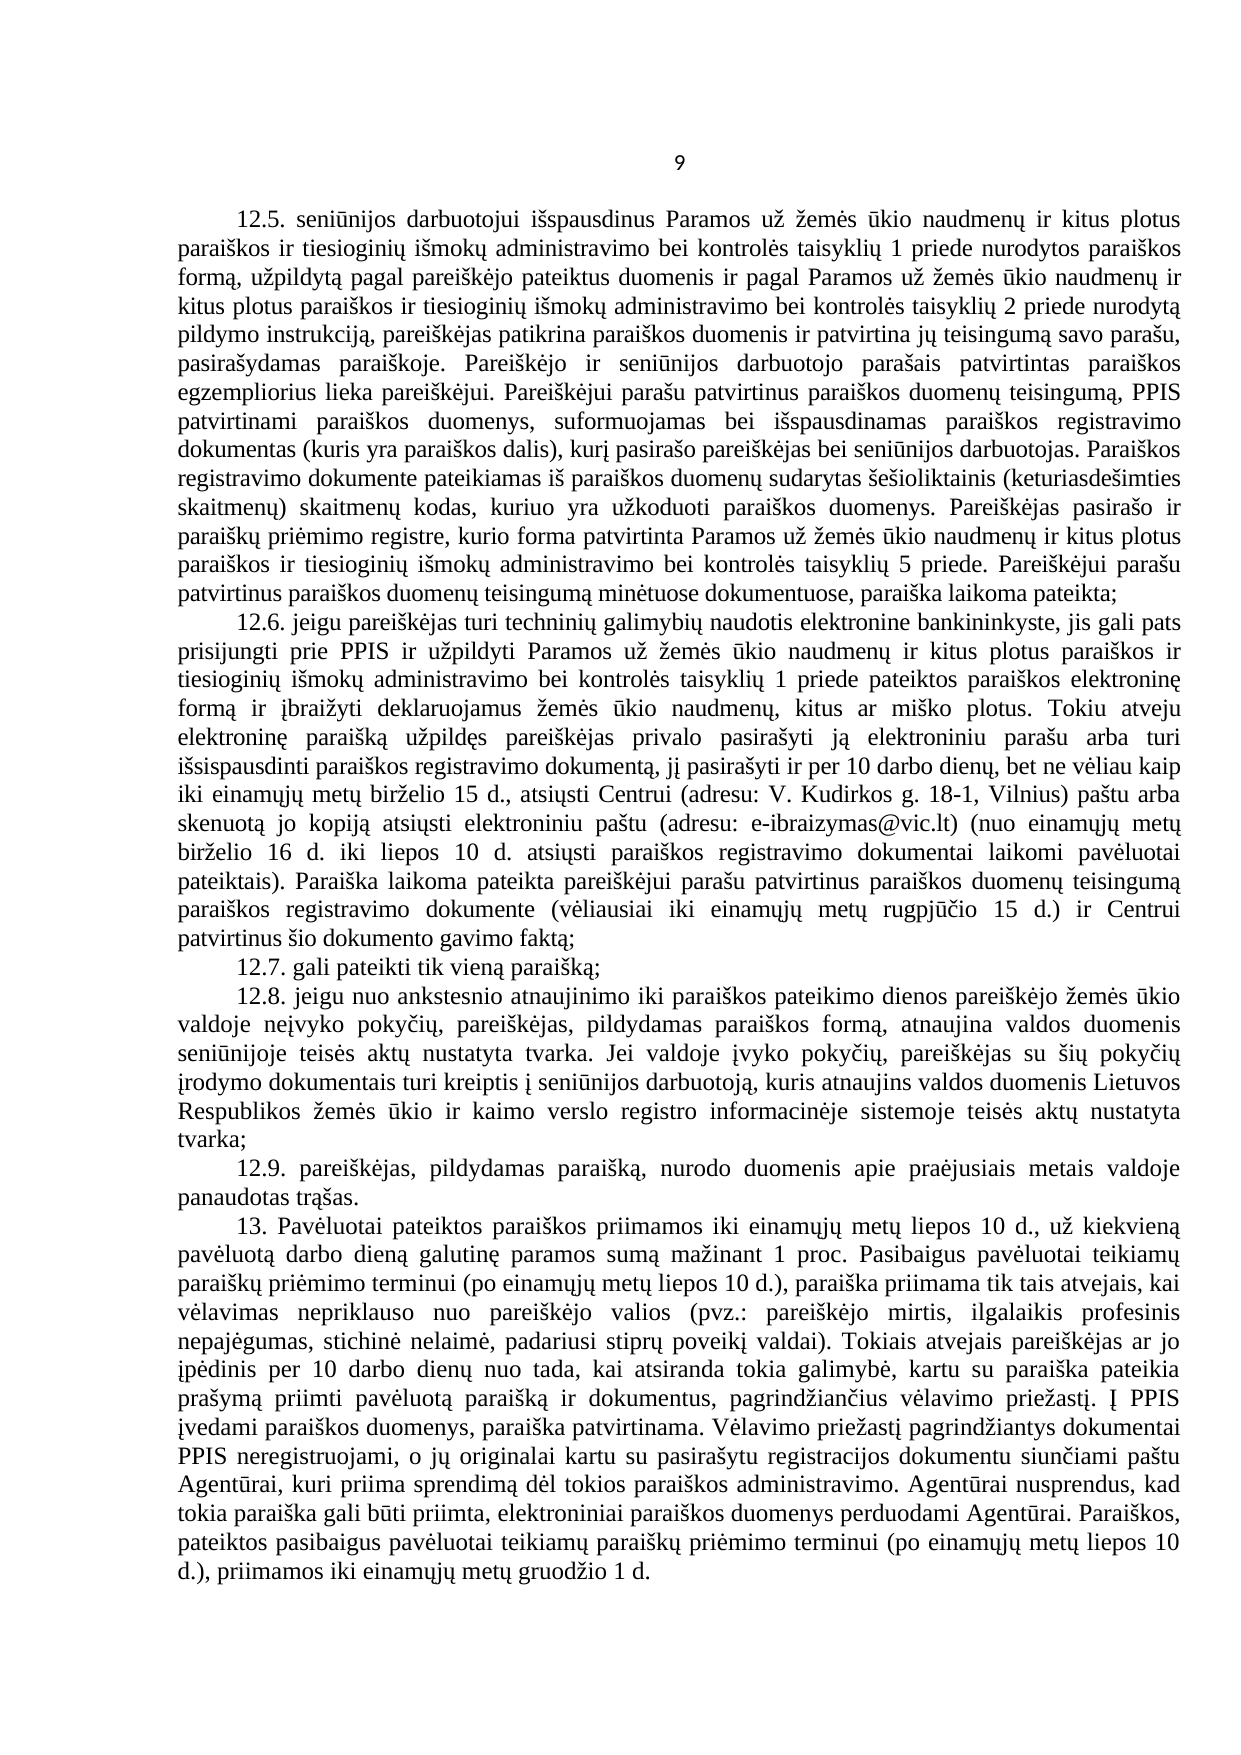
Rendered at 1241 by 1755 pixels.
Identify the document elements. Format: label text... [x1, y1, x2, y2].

text 12.7. gali pateikti tik vieną paraišką; [177, 952, 1181, 981]
text 12.9. pareiškėjas, pildydamas paraišką, nurodo duomenis apie praėjusiais metais valdoje panaudotas trąšas. [177, 1153, 1181, 1211]
text 12.5. seniūnijos darbuotojui išspausdinus Paramos už žemės ūkio naudmenų ir kitus plotus paraiškos ir tiesioginių išmokų administravimo bei kontrolės taisyklių 1 priede nurodytos paraiškos formą, užpildytą pagal pareiškėjo pateiktus duomenis ir pagal Paramos už žemės ūkio naudmenų ir kitus plotus paraiškos ir tiesioginių išmokų administravimo bei kontrolės taisyklių 2 priede nurodytą pildymo instrukciją, pareiškėjas patikrina paraiškos duomenis ir patvirtina jų teisingumą savo parašu, pasirašydamas paraiškoje. Pareiškėjo ir seniūnijos darbuotojo parašais patvirtintas paraiškos egzempliorius lieka pareiškėjui. Pareiškėjui parašu patvirtinus paraiškos duomenų teisingumą, PPIS patvirtinami paraiškos duomenys, suformuojamas bei išspausdinamas paraiškos registravimo dokumentas (kuris yra paraiškos dalis), kurį pasirašo pareiškėjas bei seniūnijos darbuotojas. Paraiškos registravimo dokumente pateikiamas iš paraiškos duomenų sudarytas šešioliktainis (keturiasdešimties skaitmenų) skaitmenų kodas, kuriuo yra užkoduoti paraiškos duomenys. Pareiškėjas pasirašo ir paraiškų priėmimo registre, kurio forma patvirtinta Paramos už žemės ūkio naudmenų ir kitus plotus paraiškos ir tiesioginių išmokų administravimo bei kontrolės taisyklių 5 priede. Pareiškėjui parašu patvirtinus paraiškos duomenų teisingumą minėtuose dokumentuose, paraiška laikoma pateikta; [177, 204, 1181, 607]
text 13. Pavėluotai pateiktos paraiškos priimamos iki einamųjų metų liepos 10 d., už kiekvieną pavėluotą darbo dieną galutinę paramos sumą mažinant 1 proc. Pasibaigus pavėluotai teikiamų paraiškų priėmimo terminui (po einamųjų metų liepos 10 d.), paraiška priimama tik tais atvejais, kai vėlavimas nepriklauso nuo pareiškėjo valios (pvz.: pareiškėjo mirtis, ilgalaikis profesinis nepajėgumas, stichinė nelaimė, padariusi stiprų poveikį valdai). Tokiais atvejais pareiškėjas ar jo įpėdinis per 10 darbo dienų nuo tada, kai atsiranda tokia galimybė, kartu su paraiška pateikia prašymą priimti pavėluotą paraišką ir dokumentus, pagrindžiančius vėlavimo priežastį. Į PPIS įvedami paraiškos duomenys, paraiška patvirtinama. Vėlavimo priežastį pagrindžiantys dokumentai PPIS neregistruojami, o jų originalai kartu su pasirašytu registracijos dokumentu siunčiami paštu Agentūrai, kuri priima sprendimą dėl tokios paraiškos administravimo. Agentūrai nusprendus, kad tokia paraiška gali būti priimta, elektroniniai paraiškos duomenys perduodami Agentūrai. Paraiškos, pateiktos pasibaigus pavėluotai teikiamų paraiškų priėmimo terminui (po einamųjų metų liepos 10 d.), priimamos iki einamųjų metų gruodžio 1 d. [177, 1211, 1181, 1584]
text 12.6. jeigu pareiškėjas turi techninių galimybių naudotis elektronine bankininkyste, jis gali pats prisijungti prie PPIS ir užpildyti Paramos už žemės ūkio naudmenų ir kitus plotus paraiškos ir tiesioginių išmokų administravimo bei kontrolės taisyklių 1 priede pateiktos paraiškos elektroninę formą ir įbraižyti deklaruojamus žemės ūkio naudmenų, kitus ar miško plotus. Tokiu atveju elektroninę paraišką užpildęs pareiškėjas privalo pasirašyti ją elektroniniu parašu arba turi išsispausdinti paraiškos registravimo dokumentą, jį pasirašyti ir per 10 darbo dienų, bet ne vėliau kaip iki einamųjų metų birželio 15 d., atsiųsti Centrui (adresu: V. Kudirkos g. 18-1, Vilnius) paštu arba skenuotą jo kopiją atsiųsti elektroniniu paštu (adresu: e-ibraizymas@vic.lt) (nuo einamųjų metų birželio 16 d. iki liepos 10 d. atsiųsti paraiškos registravimo dokumentai laikomi pavėluotai pateiktais). Paraiška laikoma pateikta pareiškėjui parašu patvirtinus paraiškos duomenų teisingumą paraiškos registravimo dokumente (vėliausiai iki einamųjų metų rugpjūčio 15 d.) ir Centrui patvirtinus šio dokumento gavimo faktą; [177, 607, 1181, 952]
text 12.8. jeigu nuo ankstesnio atnaujinimo iki paraiškos pateikimo dienos pareiškėjo žemės ūkio valdoje neįvyko pokyčių, pareiškėjas, pildydamas paraiškos formą, atnaujina valdos duomenis seniūnijoje teisės aktų nustatyta tvarka. Jei valdoje įvyko pokyčių, pareiškėjas su šių pokyčių įrodymo dokumentais turi kreiptis į seniūnijos darbuotoją, kuris atnaujins valdos duomenis Lietuvos Respublikos žemės ūkio ir kaimo verslo registro informacinėje sistemoje teisės aktų nustatyta tvarka; [177, 981, 1181, 1153]
